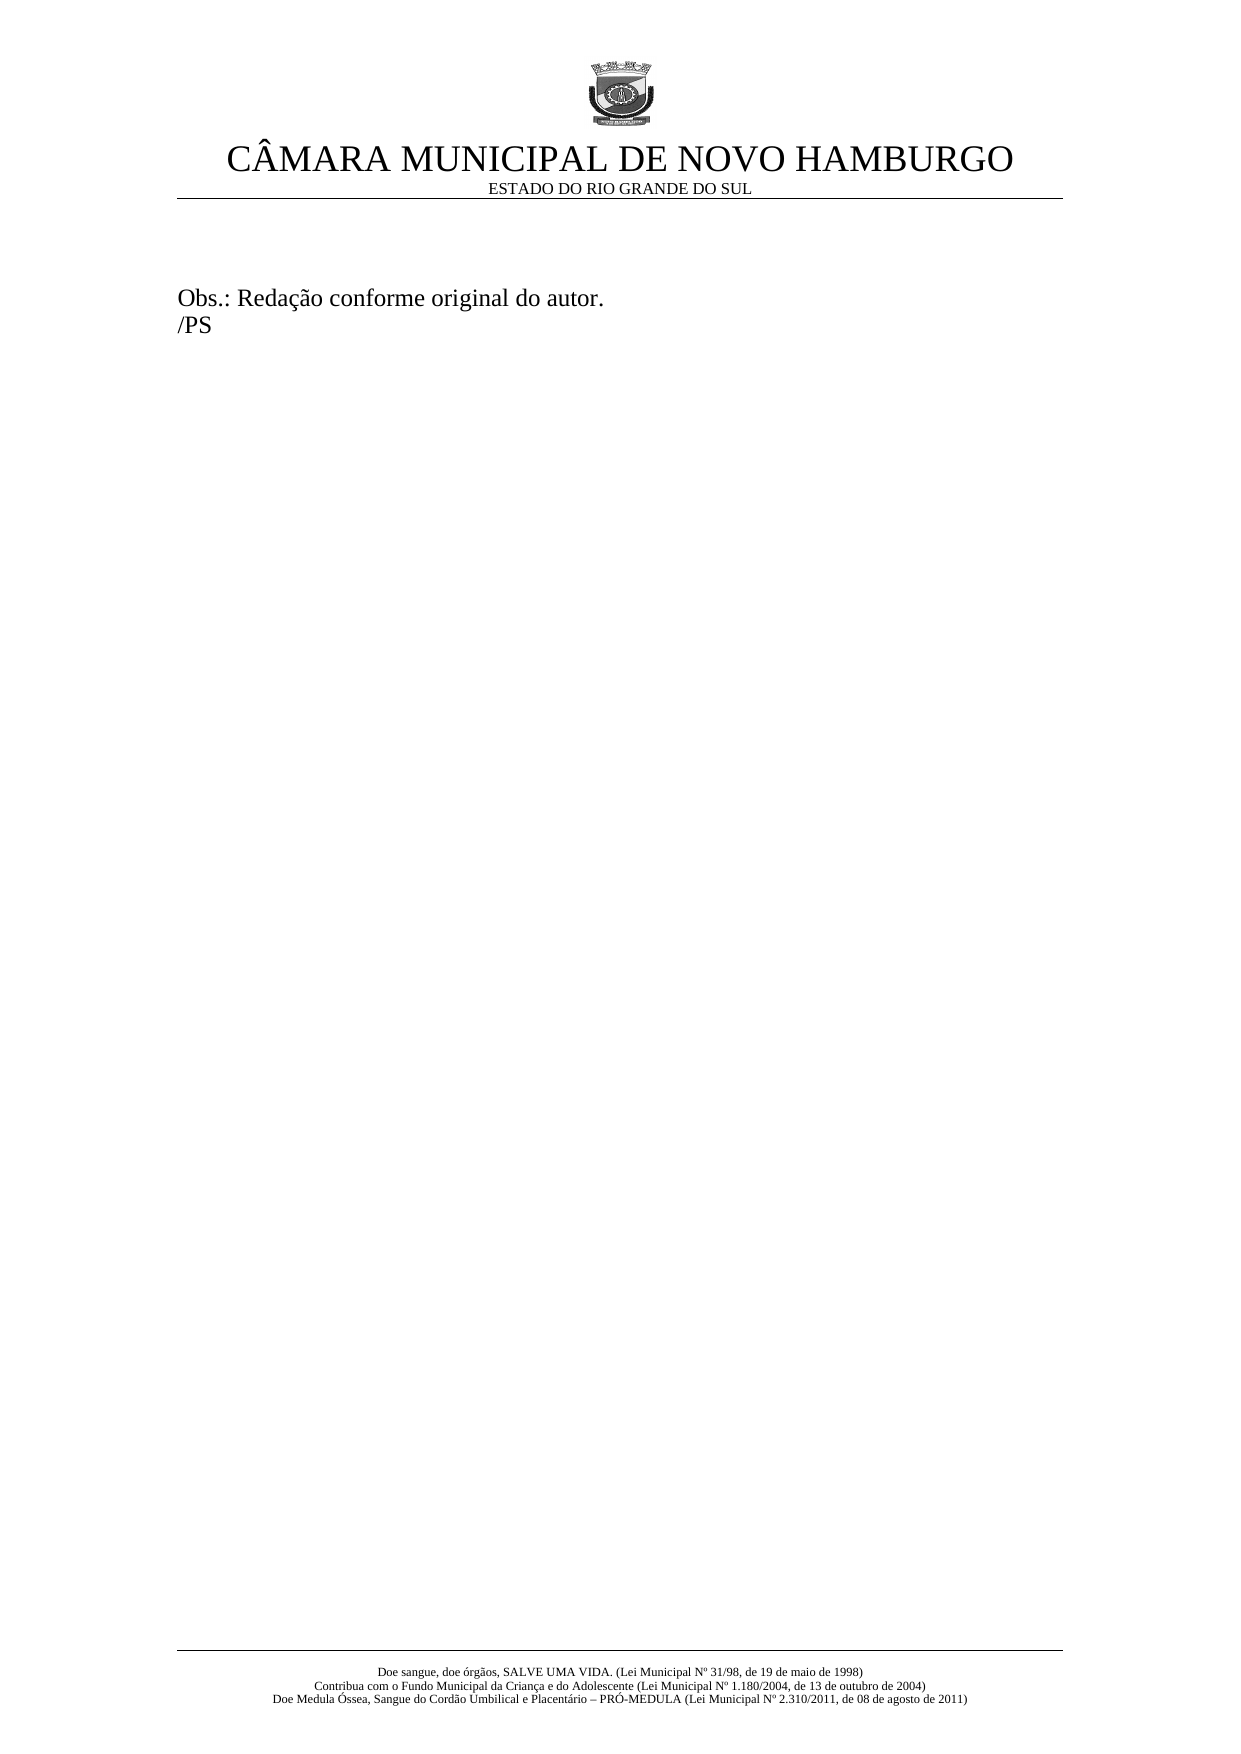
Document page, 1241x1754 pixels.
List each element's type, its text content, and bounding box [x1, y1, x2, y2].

text /PS [177, 311, 1063, 339]
text Obs.: Redação conforme original do autor. [177, 284, 1063, 311]
